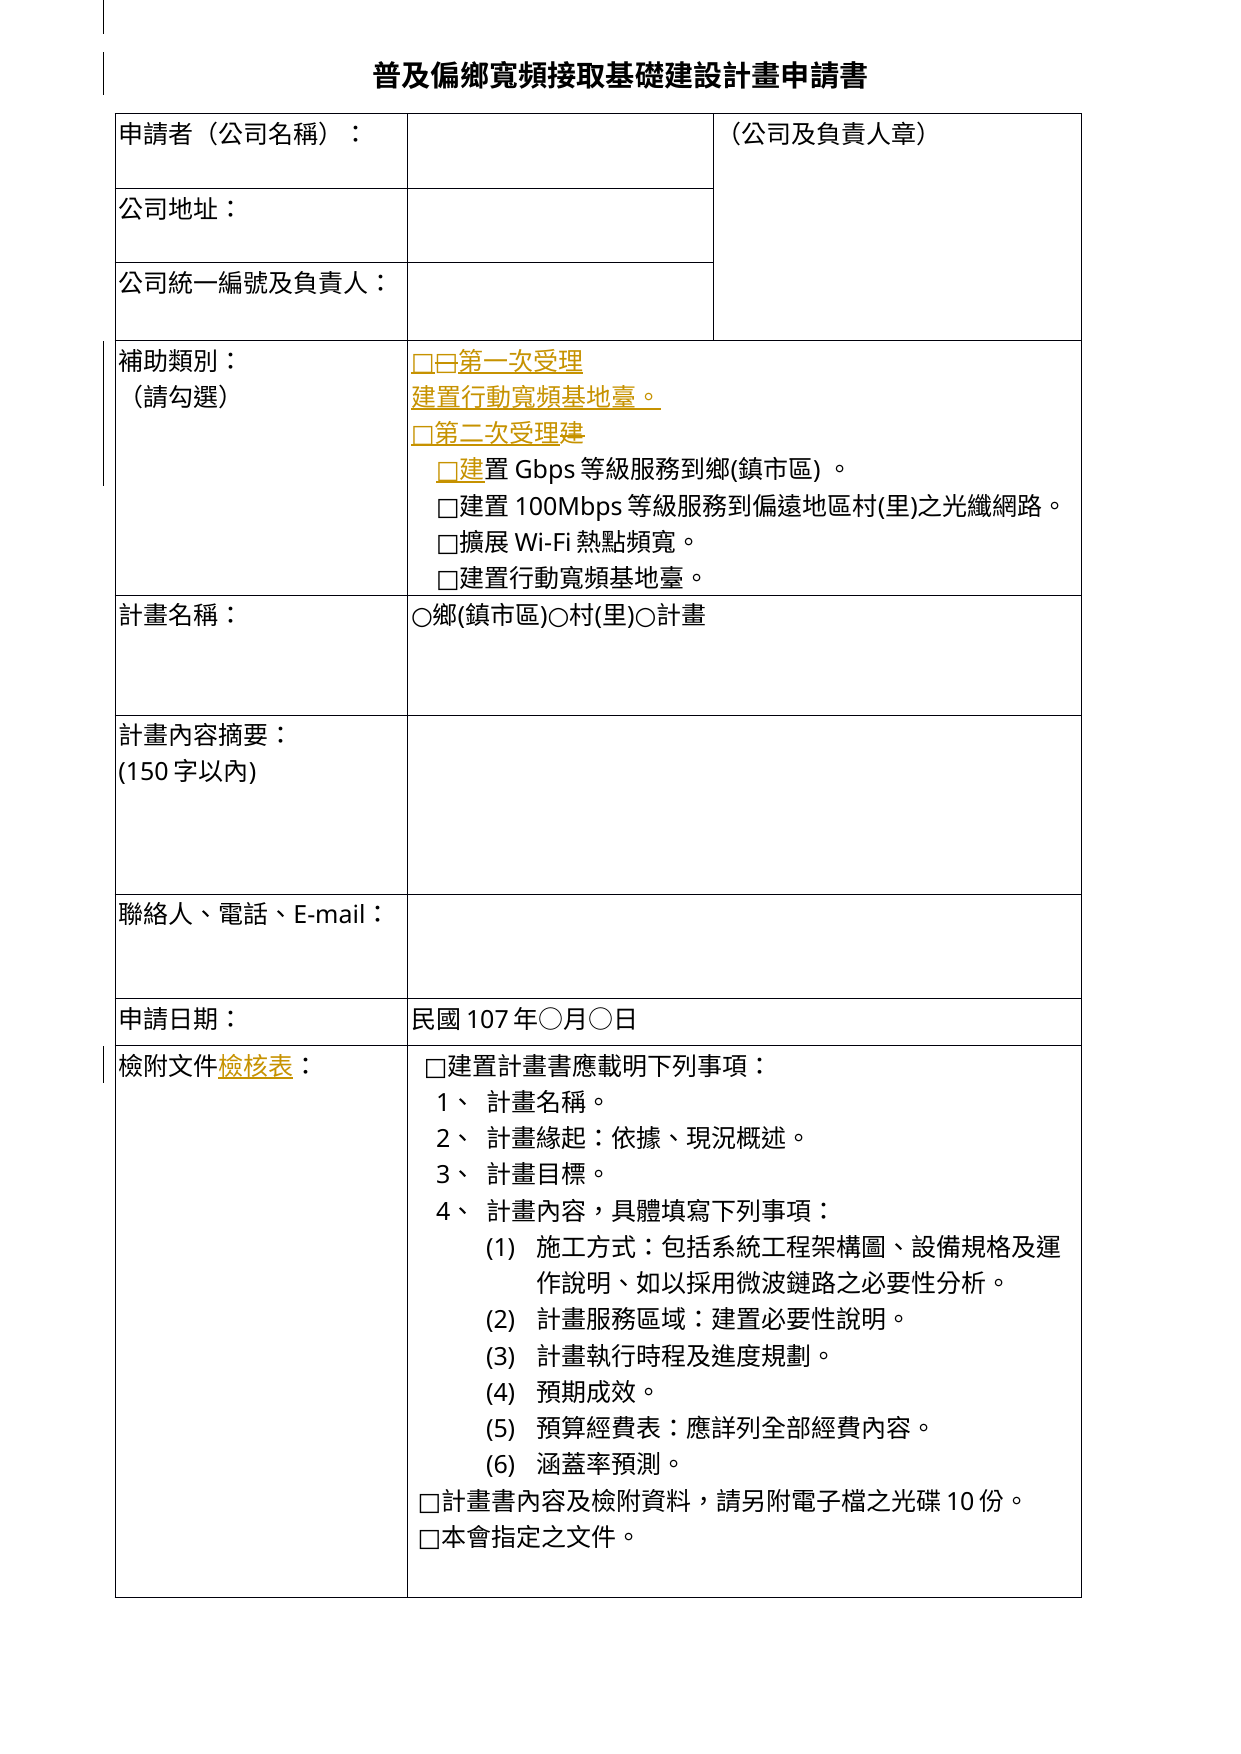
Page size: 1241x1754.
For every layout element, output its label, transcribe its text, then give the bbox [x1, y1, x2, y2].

table_cell 檢附文件檢核表： [116, 1046, 407, 1597]
table_cell 公司地址： [116, 189, 407, 262]
table_cell [408, 189, 713, 262]
table_header [408, 114, 713, 188]
table_cell □建置計畫書應載明下列事項： 計畫名稱。 計畫緣起：依據、現況概述。 計畫目標。 計畫內容，具體填寫下列事項： 施工方式：包括系統工程架構圖、設備規格及運作說明、如以採用微波鏈路之必要性分析。 計畫服務區域：建置必要性說明。 計畫執行時程及進度規劃。 預期成效。 預算經費表：應詳列全部經費內容。 涵蓋率預測。 □計畫書內容及檢附資料，請另附電子檔之光碟10份。 □本會指定之文件。 [408, 1046, 1081, 1597]
table_cell [408, 716, 1081, 894]
table_cell ○鄉(鎮市區)○村(里)○計畫 [408, 596, 1081, 714]
table_cell 計畫名稱： [116, 596, 407, 714]
table_cell 民國107年○月○日 [408, 999, 1081, 1045]
table_header （公司及負責人章） [714, 114, 1081, 340]
table_cell 補助類別： （請勾選） [116, 341, 407, 595]
table_cell 申請日期： [116, 999, 407, 1045]
table_cell □第一次受理 建置行動寬頻基地臺。 □第二次受理 □建置Gbps等級服務到鄉(鎮市區) 。 □建置100Mbps等級服務到偏遠地區村(里)之光纖網路。 □擴展Wi-Fi熱點頻寬。 □建置行動寬頻基地臺。 [408, 341, 1081, 595]
table_cell 公司統一編號及負責人： [116, 263, 407, 340]
table_cell [408, 895, 1081, 998]
table_cell 計畫內容摘要： (150字以內) [116, 716, 407, 894]
table_header 申請者（公司名稱）： [116, 114, 407, 188]
table_cell [408, 263, 713, 340]
text 普及偏鄉寬頻接取基礎建設計畫申請書 [118, 52, 1122, 94]
table_cell 聯絡人、電話、E-mail： [116, 895, 407, 998]
